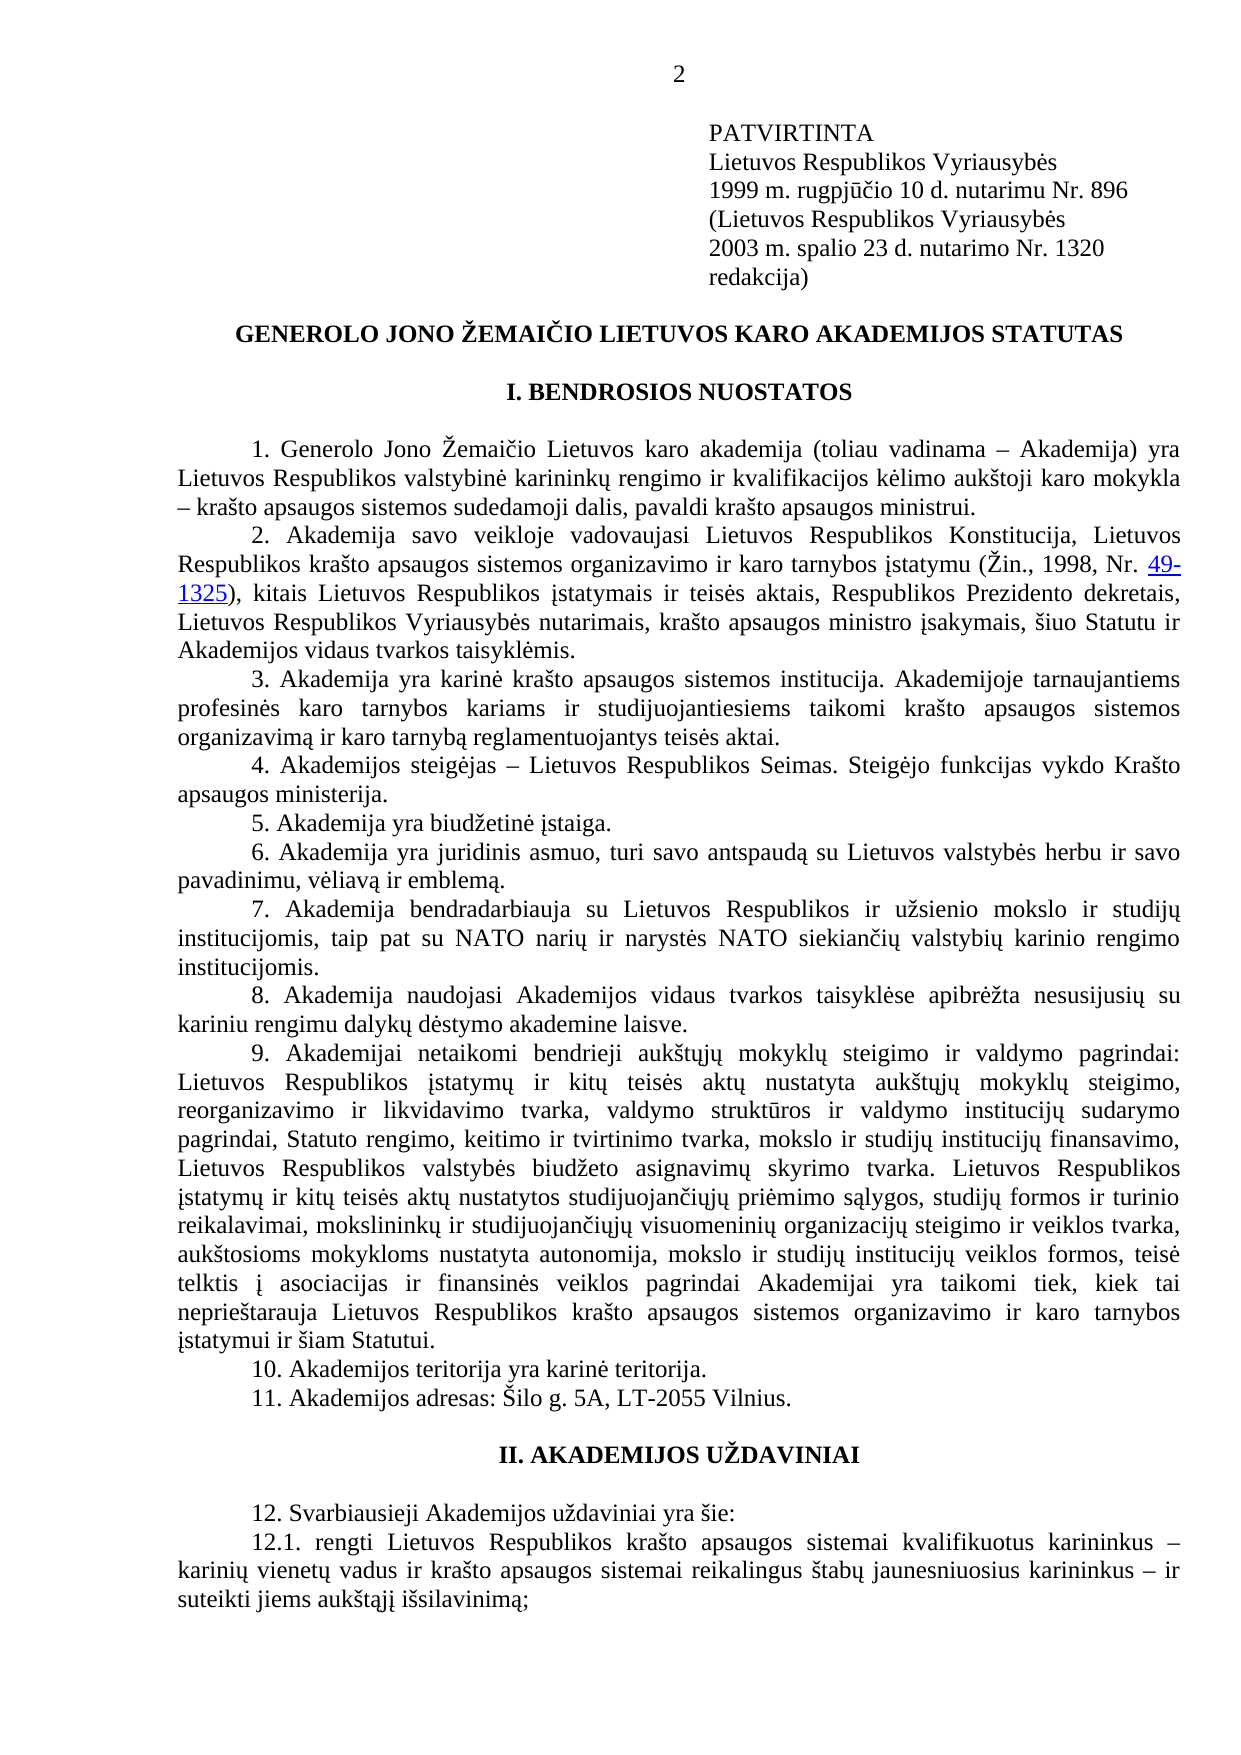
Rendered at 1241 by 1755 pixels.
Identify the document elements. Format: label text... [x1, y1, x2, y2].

text 9. Akademijai netaikomi bendrieji aukštųjų mokyklų steigimo ir valdymo pagrindai: Lietuvos Respublikos įstatymų ir kitų teisės aktų nustatyta aukštųjų mokyklų steigimo, reorganizavimo ir likvidavimo tvarka, valdymo struktūros ir valdymo institucijų sudarymo pagrindai, Statuto rengimo, keitimo ir tvirtinimo tvarka, mokslo ir studijų institucijų finansavimo, Lietuvos Respublikos valstybės biudžeto asignavimų skyrimo tvarka. Lietuvos Respublikos įstatymų ir kitų teisės aktų nustatytos studijuojančiųjų priėmimo sąlygos, studijų formos ir turinio reikalavimai, mokslininkų ir studijuojančiųjų visuomeninių organizacijų steigimo ir veiklos tvarka, aukštosioms mokykloms nustatyta autonomija, mokslo ir studijų institucijų veiklos formos, teisė telktis į asociacijas ir finansinės veiklos pagrindai Akademijai yra taikomi tiek, kiek tai neprieštarauja Lietuvos Respublikos krašto apsaugos sistemos organizavimo ir karo tarnybos įstatymui ir šiam Statutui. [177, 1038, 1181, 1354]
text 6. Akademija yra juridinis asmuo, turi savo antspaudą su Lietuvos valstybės herbu ir savo pavadinimu, vėliavą ir emblemą. [177, 837, 1181, 894]
text 11. Akademijos adresas: Šilo g. 5A, LT-2055 Vilnius. [177, 1383, 1181, 1412]
text 5. Akademija yra biudžetinė įstaiga. [177, 808, 1181, 837]
text II. AKADEMIJOS UŽDAVINIAI [177, 1441, 1181, 1469]
text 1999 m. rugpjūčio 10 d. nutarimu Nr. 896 [177, 176, 1181, 204]
text 1. Generolo Jono Žemaičio Lietuvos karo akademija (toliau vadinama – Akademija) yra Lietuvos Respublikos valstybinė karininkų rengimo ir kvalifikacijos kėlimo aukštoji karo mokykla – krašto apsaugos sistemos sudedamoji dalis, pavaldi krašto apsaugos ministrui. [177, 434, 1181, 521]
text 12. Svarbiausieji Akademijos uždaviniai yra šie: [177, 1498, 1181, 1527]
text 3. Akademija yra karinė krašto apsaugos sistemos institucija. Akademijoje tarnaujantiems profesinės karo tarnybos kariams ir studijuojantiesiems taikomi krašto apsaugos sistemos organizavimą ir karo tarnybą reglamentuojantys teisės aktai. [177, 664, 1181, 751]
text I. BENDROSIOS NUOSTATOS [177, 377, 1181, 406]
text PATVIRTINTA [709, 118, 1181, 147]
text 8. Akademija naudojasi Akademijos vidaus tvarkos taisyklėse apibrėžta nesusijusių su kariniu rengimu dalykų dėstymo akademine laisve. [177, 981, 1181, 1038]
text Lietuvos Respublikos Vyriausybės [177, 147, 1181, 176]
text (Lietuvos Respublikos Vyriausybės [177, 204, 1181, 233]
text 2. Akademija savo veikloje vadovaujasi Lietuvos Respublikos Konstitucija, Lietuvos Respublikos krašto apsaugos sistemos organizavimo ir karo tarnybos įstatymu (Žin., 1998, Nr. 49-1325), kitais Lietuvos Respublikos įstatymais ir teisės aktais, Respublikos Prezidento dekretais, Lietuvos Respublikos Vyriausybės nutarimais, krašto apsaugos ministro įsakymais, šiuo Statutu ir Akademijos vidaus tvarkos taisyklėmis. [177, 521, 1181, 664]
text 12.1. rengti Lietuvos Respublikos krašto apsaugos sistemai kvalifikuotus karininkus – karinių vienetų vadus ir krašto apsaugos sistemai reikalingus štabų jaunesniuosius karininkus – ir suteikti jiems aukštąjį išsilavinimą; [177, 1527, 1181, 1613]
text redakcija) [177, 262, 1181, 291]
text GENEROLO JONO ŽEMAIČIO LIETUVOS KARO AKADEMIJOS STATUTAS [177, 319, 1181, 348]
text 2003 m. spalio 23 d. nutarimo Nr. 1320 [177, 233, 1181, 262]
text 10. Akademijos teritorija yra karinė teritorija. [177, 1354, 1181, 1383]
text 4. Akademijos steigėjas – Lietuvos Respublikos Seimas. Steigėjo funkcijas vykdo Krašto apsaugos ministerija. [177, 751, 1181, 808]
text 7. Akademija bendradarbiauja su Lietuvos Respublikos ir užsienio mokslo ir studijų institucijomis, taip pat su NATO narių ir narystės NATO siekiančių valstybių karinio rengimo institucijomis. [177, 894, 1181, 981]
